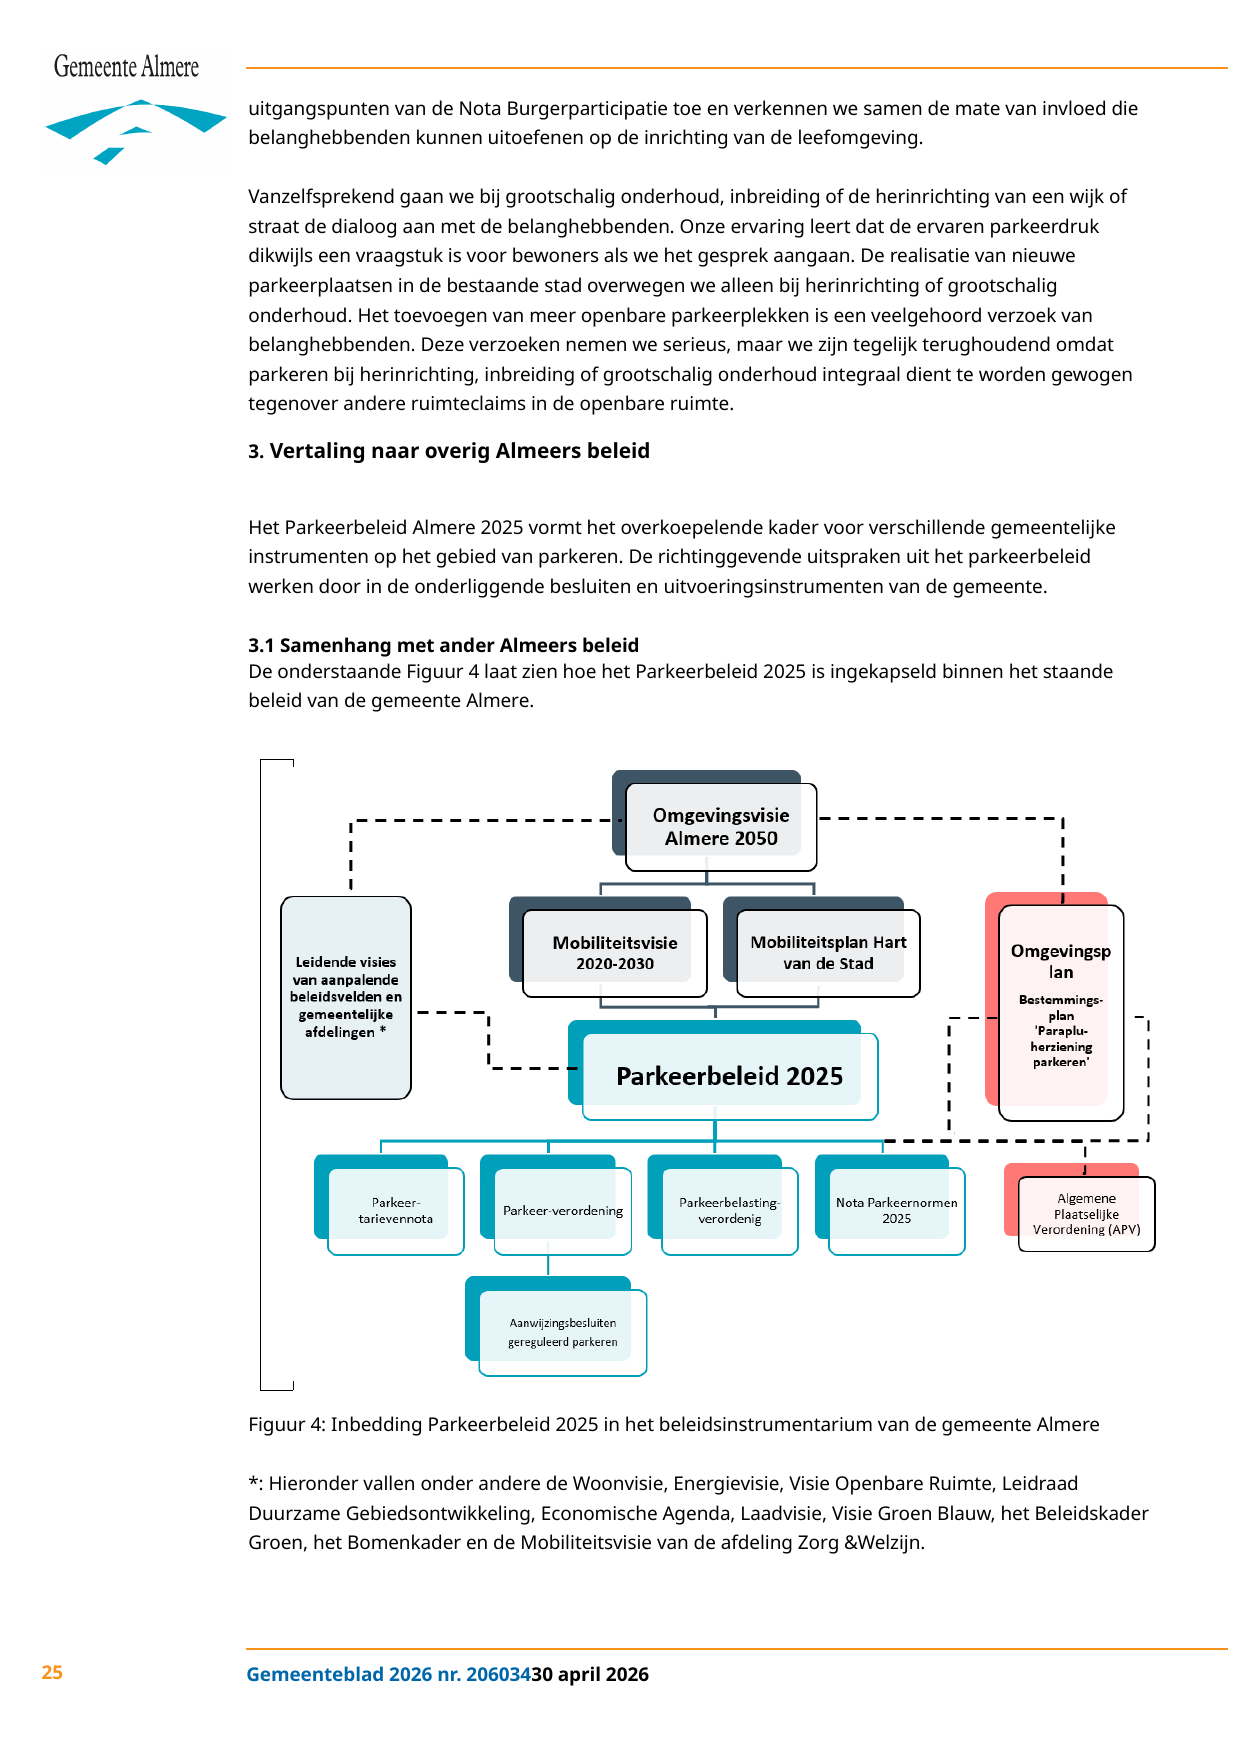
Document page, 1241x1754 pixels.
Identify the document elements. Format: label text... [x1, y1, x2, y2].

text Het Parkeerbeleid Almere 2025 vormt het overkoepelende kader voor verschillende gemeentelijke instrumenten op het gebied van parkeren. De richtinggevende uitspraken uit het parkeerbeleid werken door in de onderliggende besluiten en uitvoeringsinstrumenten van de gemeente. [248, 514, 1152, 599]
text uitgangspunten van de Nota Burgerparticipatie toe en verkennen we samen de mate van invloed die belanghebbenden kunnen uitoefenen op de inrichting van de leefomgeving. [248, 95, 1152, 150]
text Figuur 4: Inbedding Parkeerbeleid 2025 in het beleidsinstrumentarium van de gemeente Almere [248, 1411, 1152, 1437]
text Vanzelfsprekend gaan we bij grootschalig onderhoud, inbreiding of de herinrichting van een wijk of straat de dialoog aan met de belanghebbenden. Onze ervaring leert dat de ervaren parkeerdruk dikwijls een vraagstuk is voor bewoners als we het gesprek aangaan. De realisatie van nieuwe parkeerplaatsen in de bestaande stad overwegen we alleen bij herinrichting of grootschalig onderhoud. Het toevoegen van meer openbare parkeerplekken is een veelgehoord verzoek van belanghebbenden. Deze verzoeken nemen we serieus, maar we zijn tegelijk terughoudend omdat parkeren bij herinrichting, inbreiding of grootschalig onderhoud integraal dient te worden gewogen tegenover andere ruimteclaims in de openbare ruimte. [248, 183, 1152, 416]
text 3. Vertaling naar overig Almeers beleid [248, 436, 1152, 465]
text *: Hieronder vallen onder andere de Woonvisie, Energievisie, Visie Openbare Ruimte, Leidraad Duurzame Gebiedsontwikkeling, Economische Agenda, Laadvisie, Visie Groen Blauw, het Beleidskader Groen, het Bomenkader en de Mobiliteitsvisie van de afdeling Zorg &Welzijn. [248, 1470, 1152, 1555]
text De onderstaande Figuur 4 laat zien hoe het Parkeerbeleid 2025 is ingekapseld binnen het staande beleid van de gemeente Almere. [248, 658, 1152, 713]
picture [41, 47, 231, 172]
text 3.1 Samenhang met ander Almeers beleid [248, 632, 1152, 658]
picture [268, 767, 1173, 1381]
